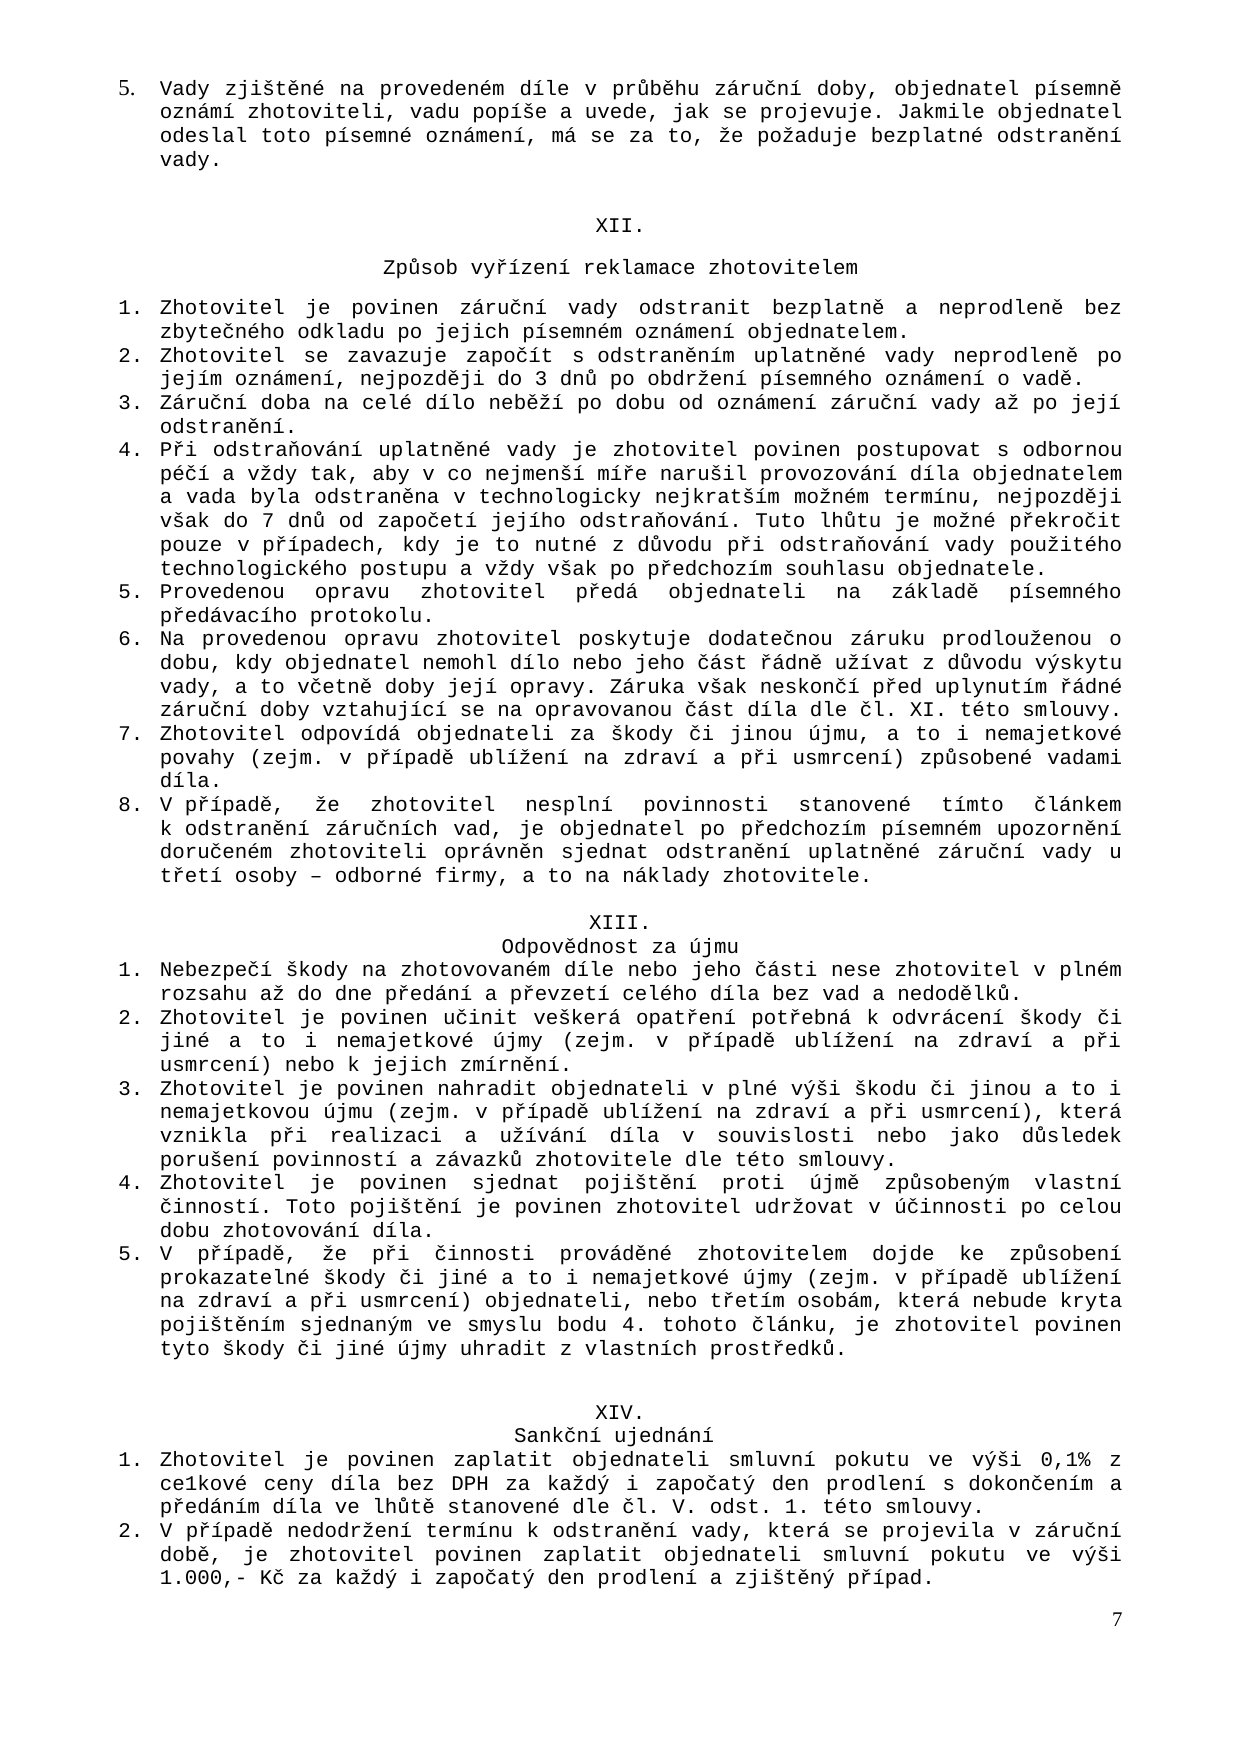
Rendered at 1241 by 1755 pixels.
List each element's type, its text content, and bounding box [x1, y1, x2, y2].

list Zhotovitel je povinen učinit veškerá opatření potřebná k odvrácení škody či jiné a to i nemajetkové újmy (zejm. v případě ublížení na zdraví a při usmrcení) nebo k jejich zmírnění. [118, 1007, 1122, 1078]
subtitle XIII. [118, 912, 1122, 936]
list V případě, že při činnosti prováděné zhotovitelem dojde ke způsobení prokazatelné škody či jiné a to i nemajetkové újmy (zejm. v případě ublížení na zdraví a při usmrcení) objednateli, nebo třetím osobám, která nebude kryta pojištěním sjednaným ve smyslu bodu 4. tohoto článku, je zhotovitel povinen tyto škody či jiné újmy uhradit z vlastních prostředků. [118, 1243, 1122, 1361]
list V případě nedodržení termínu k odstranění vady, která se projevila v záruční době, je zhotovitel povinen zaplatit objednateli smluvní pokutu ve výši 1.000,- Kč za každý i započatý den prodlení a zjištěný případ. [118, 1520, 1122, 1591]
list Zhotovitel je povinen zaplatit objednateli smluvní pokutu ve výši 0,1% z ce1kové ceny díla bez DPH za každý i započatý den prodlení s dokončením a předáním díla ve lhůtě stanovené dle čl. V. odst. 1. této smlouvy. [118, 1449, 1122, 1520]
list Záruční doba na celé dílo neběží po dobu od oznámení záruční vady až po její odstranění. [118, 392, 1122, 439]
list Provedenou opravu zhotovitel předá objednateli na základě písemného předávacího protokolu. [118, 581, 1122, 628]
list Zhotovitel je povinen záruční vady odstranit bezplatně a neprodleně bez zbytečného odkladu po jejich písemném oznámení objednatelem. [118, 297, 1122, 345]
list Zhotovitel je povinen sjednat pojištění proti újmě způsobeným vlastní činností. Toto pojištění je povinen zhotovitel udržovat v účinnosti po celou dobu zhotovování díla. [118, 1172, 1122, 1243]
list Na provedenou opravu zhotovitel poskytuje dodatečnou záruku prodlouženou o dobu, kdy objednatel nemohl dílo nebo jeho část řádně užívat z důvodu výskytu vady, a to včetně doby její opravy. Záruka však neskončí před uplynutím řádné záruční doby vztahující se na opravovanou část díla dle čl. XI. této smlouvy. [118, 628, 1122, 723]
text Způsob vyřízení reklamace zhotovitelem [118, 256, 1122, 281]
list V případě, že zhotovitel nesplní povinnosti stanovené tímto článkem k odstranění záručních vad, je objednatel po předchozím písemném upozornění doručeném zhotoviteli oprávněn sjednat odstranění uplatněné záruční vady u třetí osoby – odborné firmy, a to na náklady zhotovitele. [118, 794, 1122, 888]
list Zhotovitel odpovídá objednateli za škody či jinou újmu, a to i nemajetkové povahy (zejm. v případě ublížení na zdraví a při usmrcení) způsobené vadami díla. [118, 723, 1122, 794]
text XII. [118, 214, 1122, 239]
subtitle Odpovědnost za újmu [118, 936, 1122, 959]
subtitle Sankční ujednání [118, 1425, 1122, 1449]
list Vady zjištěné na provedeném díle v průběhu záruční doby, objednatel písemně oznámí zhotoviteli, vadu popíše a uvede, jak se projevuje. Jakmile objednatel odeslal toto písemné oznámení, má se za to, že požaduje bezplatné odstranění vady. [118, 74, 1122, 172]
list Zhotovitel je povinen nahradit objednateli v plné výši škodu či jinou a to i nemajetkovou újmu (zejm. v případě ublížení na zdraví a při usmrcení), která vznikla při realizaci a užívání díla v souvislosti nebo jako důsledek porušení povinností a závazků zhotovitele dle této smlouvy. [118, 1078, 1122, 1172]
list Zhotovitel se zavazuje započít s odstraněním uplatněné vady neprodleně po jejím oznámení, nejpozději do 3 dnů po obdržení písemného oznámení o vadě. [118, 345, 1122, 392]
list Při odstraňování uplatněné vady je zhotovitel povinen postupovat s odbornou péčí a vždy tak, aby v co nejmenší míře narušil provozování díla objednatelem a vada byla odstraněna v technologicky nejkratším možném termínu, nejpozději však do 7 dnů od započetí jejího odstraňování. Tuto lhůtu je možné překročit pouze v případech, kdy je to nutné z důvodu při odstraňování vady použitého technologického postupu a vždy však po předchozím souhlasu objednatele. [118, 439, 1122, 581]
subtitle XIV. [118, 1402, 1122, 1425]
list Nebezpečí škody na zhotovovaném díle nebo jeho části nese zhotovitel v plném rozsahu až do dne předání a převzetí celého díla bez vad a nedodělků. [118, 959, 1122, 1007]
